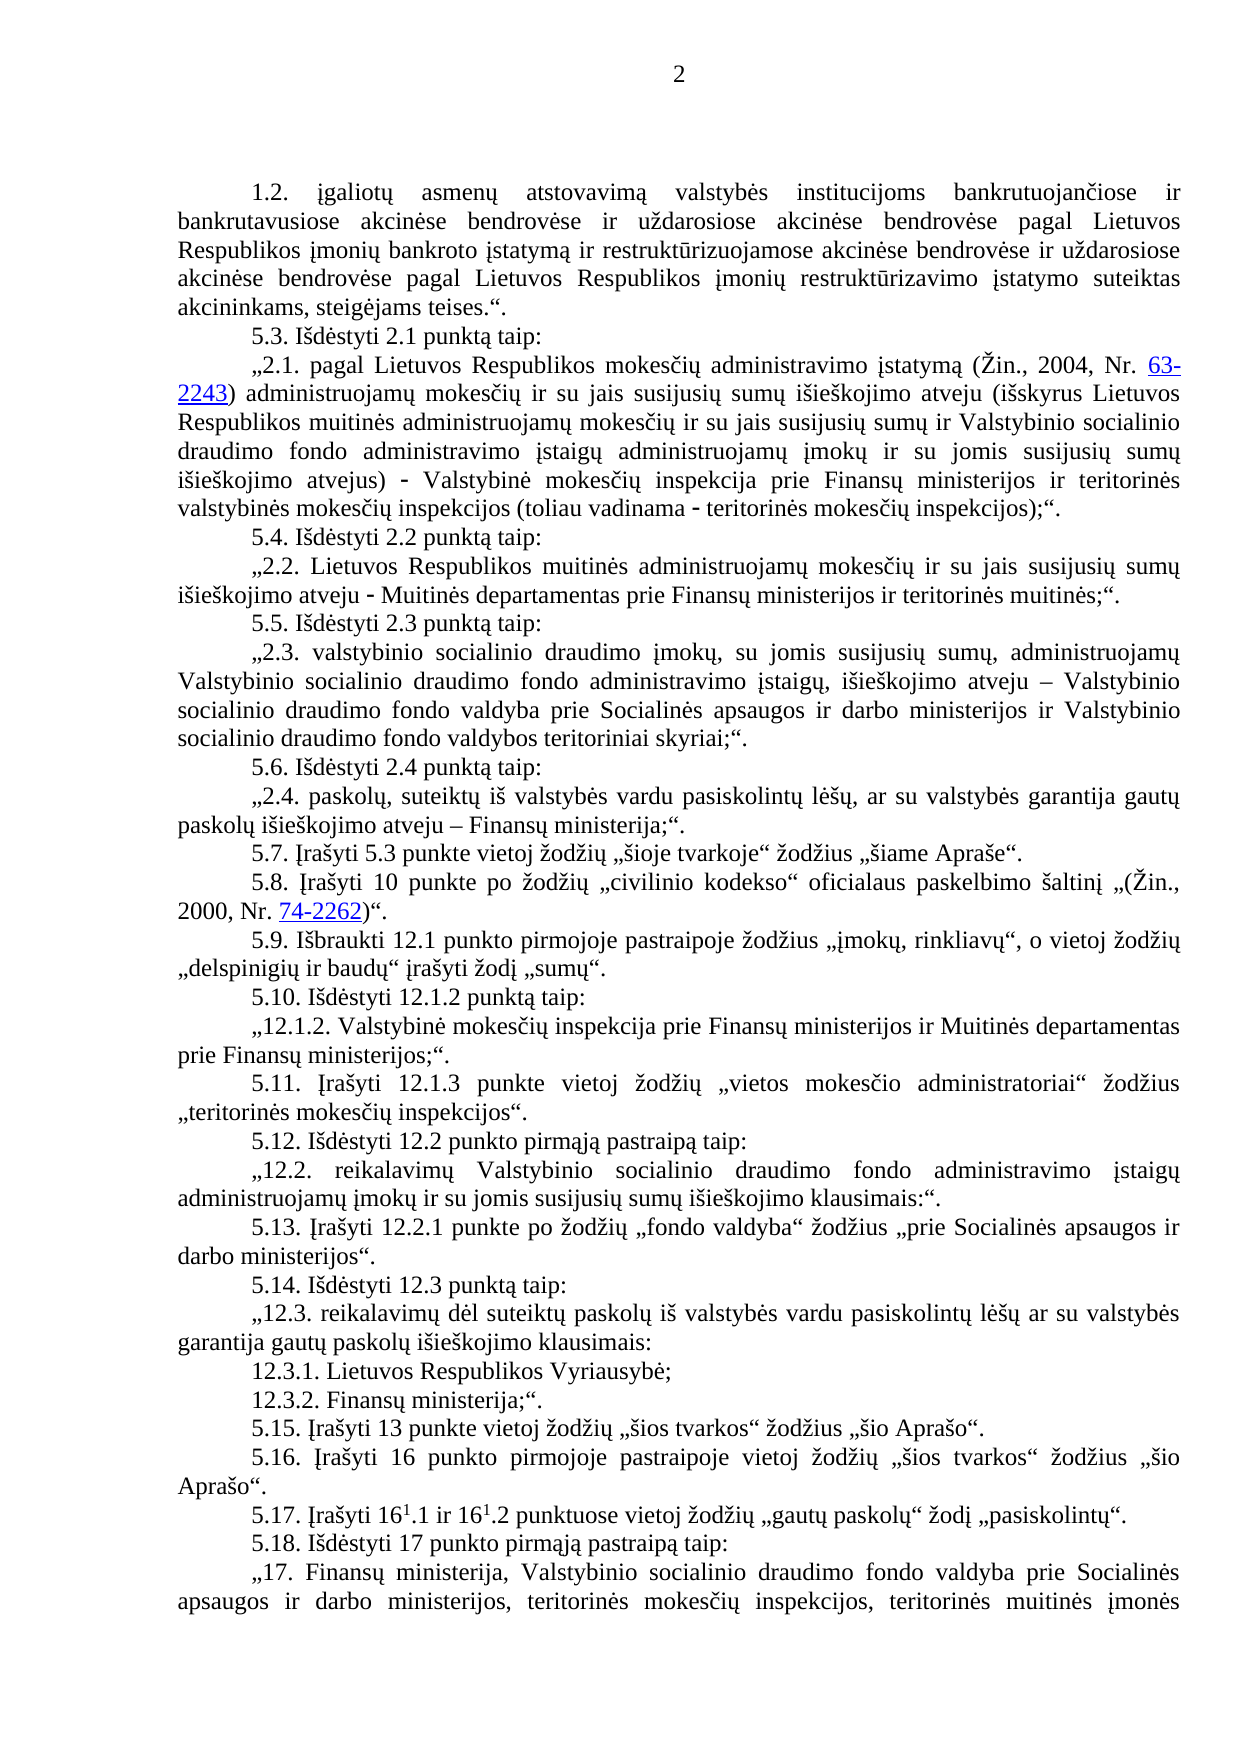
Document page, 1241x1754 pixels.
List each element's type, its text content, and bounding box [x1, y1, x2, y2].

text „2.3. valstybinio socialinio draudimo įmokų, su jomis susijusių sumų, administruojamų Valstybinio socialinio draudimo fondo administravimo įstaigų, išieškojimo atveju – Valstybinio socialinio draudimo fondo valdyba prie Socialinės apsaugos ir darbo ministerijos ir Valstybinio socialinio draudimo fondo valdybos teritoriniai skyriai;“. [177, 637, 1181, 752]
text 5.13. Įrašyti 12.2.1 punkte po žodžių „fondo valdyba“ žodžius „prie Socialinės apsaugos ir darbo ministerijos“. [177, 1212, 1181, 1270]
text 5.10. Išdėstyti 12.1.2 punktą taip: [177, 982, 1181, 1011]
text 5.16. Įrašyti 16 punkto pirmojoje pastraipoje vietoj žodžių „šios tvarkos“ žodžius „šio Aprašo“. [177, 1442, 1181, 1500]
text „2.4. paskolų, suteiktų iš valstybės vardu pasiskolintų lėšų, ar su valstybės garantija gautų paskolų išieškojimo atveju – Finansų ministerija;“. [177, 781, 1181, 838]
text 5.17. Įrašyti 161.1 ir 161.2 punktuose vietoj žodžių „gautų paskolų“ žodį „pasiskolintų“. [177, 1500, 1181, 1528]
text „2.2. Lietuvos Respublikos muitinės administruojamų mokesčių ir su jais susijusių sumų išieškojimo atveju  Muitinės departamentas prie Finansų ministerijos ir teritorinės muitinės;“. [177, 551, 1181, 608]
text 5.5. Išdėstyti 2.3 punktą taip: [177, 608, 1181, 637]
text 5.12. Išdėstyti 12.2 punkto pirmąją pastraipą taip: [177, 1126, 1181, 1155]
text 12.3.2. Finansų ministerija;“. [177, 1385, 1181, 1413]
text 5.3. Išdėstyti 2.1 punktą taip: [177, 321, 1181, 350]
text 5.15. Įrašyti 13 punkte vietoj žodžių „šios tvarkos“ žodžius „šio Aprašo“. [177, 1413, 1181, 1442]
text 12.3.1. Lietuvos Respublikos Vyriausybė; [177, 1356, 1181, 1385]
text „12.3. reikalavimų dėl suteiktų paskolų iš valstybės vardu pasiskolintų lėšų ar su valstybės garantija gautų paskolų išieškojimo klausimais: [177, 1298, 1181, 1356]
text 5.11. Įrašyti 12.1.3 punkte vietoj žodžių „vietos mokesčio administratoriai“ žodžius „teritorinės mokesčių inspekcijos“. [177, 1068, 1181, 1126]
text 5.6. Išdėstyti 2.4 punktą taip: [177, 752, 1181, 781]
text „17. Finansų ministerija, Valstybinio socialinio draudimo fondo valdyba prie Socialinės apsaugos ir darbo ministerijos, teritorinės mokesčių inspekcijos, teritorinės muitinės įmonės [177, 1557, 1181, 1615]
text „12.1.2. Valstybinė mokesčių inspekcija prie Finansų ministerijos ir Muitinės departamentas prie Finansų ministerijos;“. [177, 1011, 1181, 1068]
text „2.1. pagal Lietuvos Respublikos mokesčių administravimo įstatymą (Žin., 2004, Nr. 63-2243) administruojamų mokesčių ir su jais susijusių sumų išieškojimo atveju (išskyrus Lietuvos Respublikos muitinės administruojamų mokesčių ir su jais susijusių sumų ir Valstybinio socialinio draudimo fondo administravimo įstaigų administruojamų įmokų ir su jomis susijusių sumų išieškojimo atvejus)  Valstybinė mokesčių inspekcija prie Finansų ministerijos ir teritorinės valstybinės mokesčių inspekcijos (toliau vadinama  teritorinės mokesčių inspekcijos);“. [177, 350, 1181, 522]
text 5.7. Įrašyti 5.3 punkte vietoj žodžių „šioje tvarkoje“ žodžius „šiame Apraše“. [177, 838, 1181, 867]
text 5.8. Įrašyti 10 punkte po žodžių „civilinio kodekso“ oficialaus paskelbimo šaltinį „(Žin., 2000, Nr. 74-2262)“. [177, 867, 1181, 925]
text 5.18. Išdėstyti 17 punkto pirmąją pastraipą taip: [177, 1528, 1181, 1557]
text „12.2. reikalavimų Valstybinio socialinio draudimo fondo administravimo įstaigų administruojamų įmokų ir su jomis susijusių sumų išieškojimo klausimais:“. [177, 1155, 1181, 1212]
text 5.4. Išdėstyti 2.2 punktą taip: [177, 522, 1181, 551]
text 5.9. Išbraukti 12.1 punkto pirmojoje pastraipoje žodžius „įmokų, rinkliavų“, o vietoj žodžių „delspinigių ir baudų“ įrašyti žodį „sumų“. [177, 925, 1181, 982]
text 1.2. įgaliotų asmenų atstovavimą valstybės institucijoms bankrutuojančiose ir bankrutavusiose akcinėse bendrovėse ir uždarosiose akcinėse bendrovėse pagal Lietuvos Respublikos įmonių bankroto įstatymą ir restruktūrizuojamose akcinėse bendrovėse ir uždarosiose akcinėse bendrovėse pagal Lietuvos Respublikos įmonių restruktūrizavimo įstatymo suteiktas akcininkams, steigėjams teises.“. [177, 177, 1181, 321]
text 5.14. Išdėstyti 12.3 punktą taip: [177, 1270, 1181, 1298]
